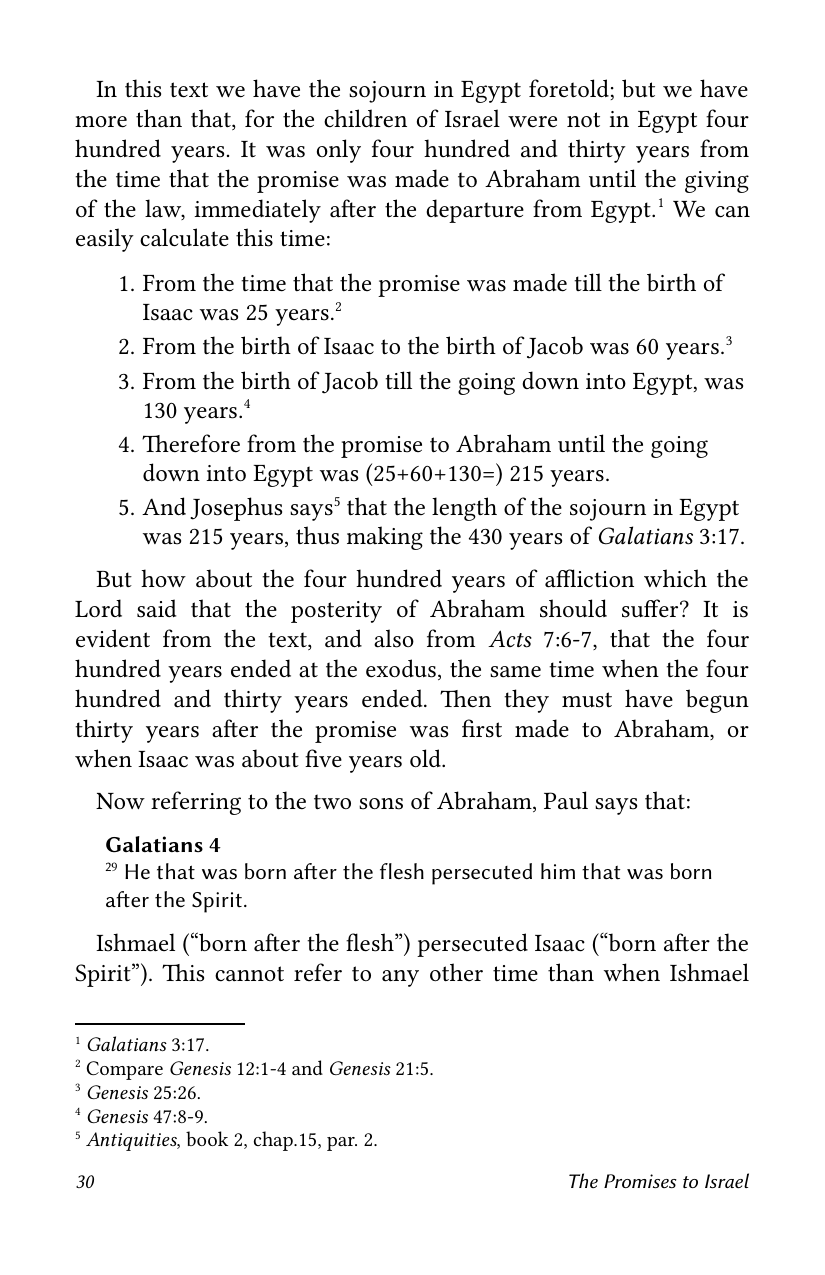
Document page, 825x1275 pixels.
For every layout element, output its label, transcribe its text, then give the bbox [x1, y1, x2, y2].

list From the time that the promise was made till the birth of Isaac was 25 years. [135, 269, 750, 326]
text Now referring to the two sons of Abraham, Paul says that: [75, 787, 750, 815]
list And Josephus says that the length of the sojourn in Egypt was 215 years, thus making the 430 years of Galatians 3:17. [135, 493, 750, 550]
list Therefore from the promise to Abraham until the going down into Egypt was (25+60+130=) 215 years. [135, 430, 750, 487]
text Galatians 4 [105, 832, 750, 858]
text Ishmael (“born after the flesh”) persecuted Isaac (“born after the Spirit”). This cannot refer to any other time than when Ishmael [75, 929, 750, 987]
text In this text we have the sojourn in Egypt foretold; but we have more than that, for the children of Israel were not in Egypt four hundred years. It was only four hundred and thirty years from the time that the promise was made to Abraham until the giving of the law, immediately after the departure from Egypt. We can easily calculate this time: [75, 75, 750, 253]
text But how about the four hundred years of affliction which the Lord said that the posterity of Abraham should suffer? It is evident from the text, and also from Acts 7:6-7, that the four hundred years ended at the exodus, the same time when the four hundred and thirty years ended. Then they must have begun thirty years after the promise was first made to Abraham, or when Isaac was about five years old. [75, 565, 750, 773]
list Genesis 25:26. [75, 1081, 750, 1104]
list From the birth of Jacob till the going down into Egypt, was 130 years. [135, 367, 750, 424]
list Compare Genesis 12:1-4 and Genesis 21:5. [75, 1057, 750, 1081]
list From the birth of Isaac to the birth of Jacob was 60 years. [135, 332, 750, 361]
list Genesis 47:8-9. [75, 1104, 750, 1128]
text Galatians 3:17. [75, 1033, 750, 1057]
list Antiquities, book 2, chap.15, par. 2. [75, 1128, 750, 1152]
text 29 He that was born after the flesh persecuted him that was born after the Spirit. [105, 859, 720, 913]
